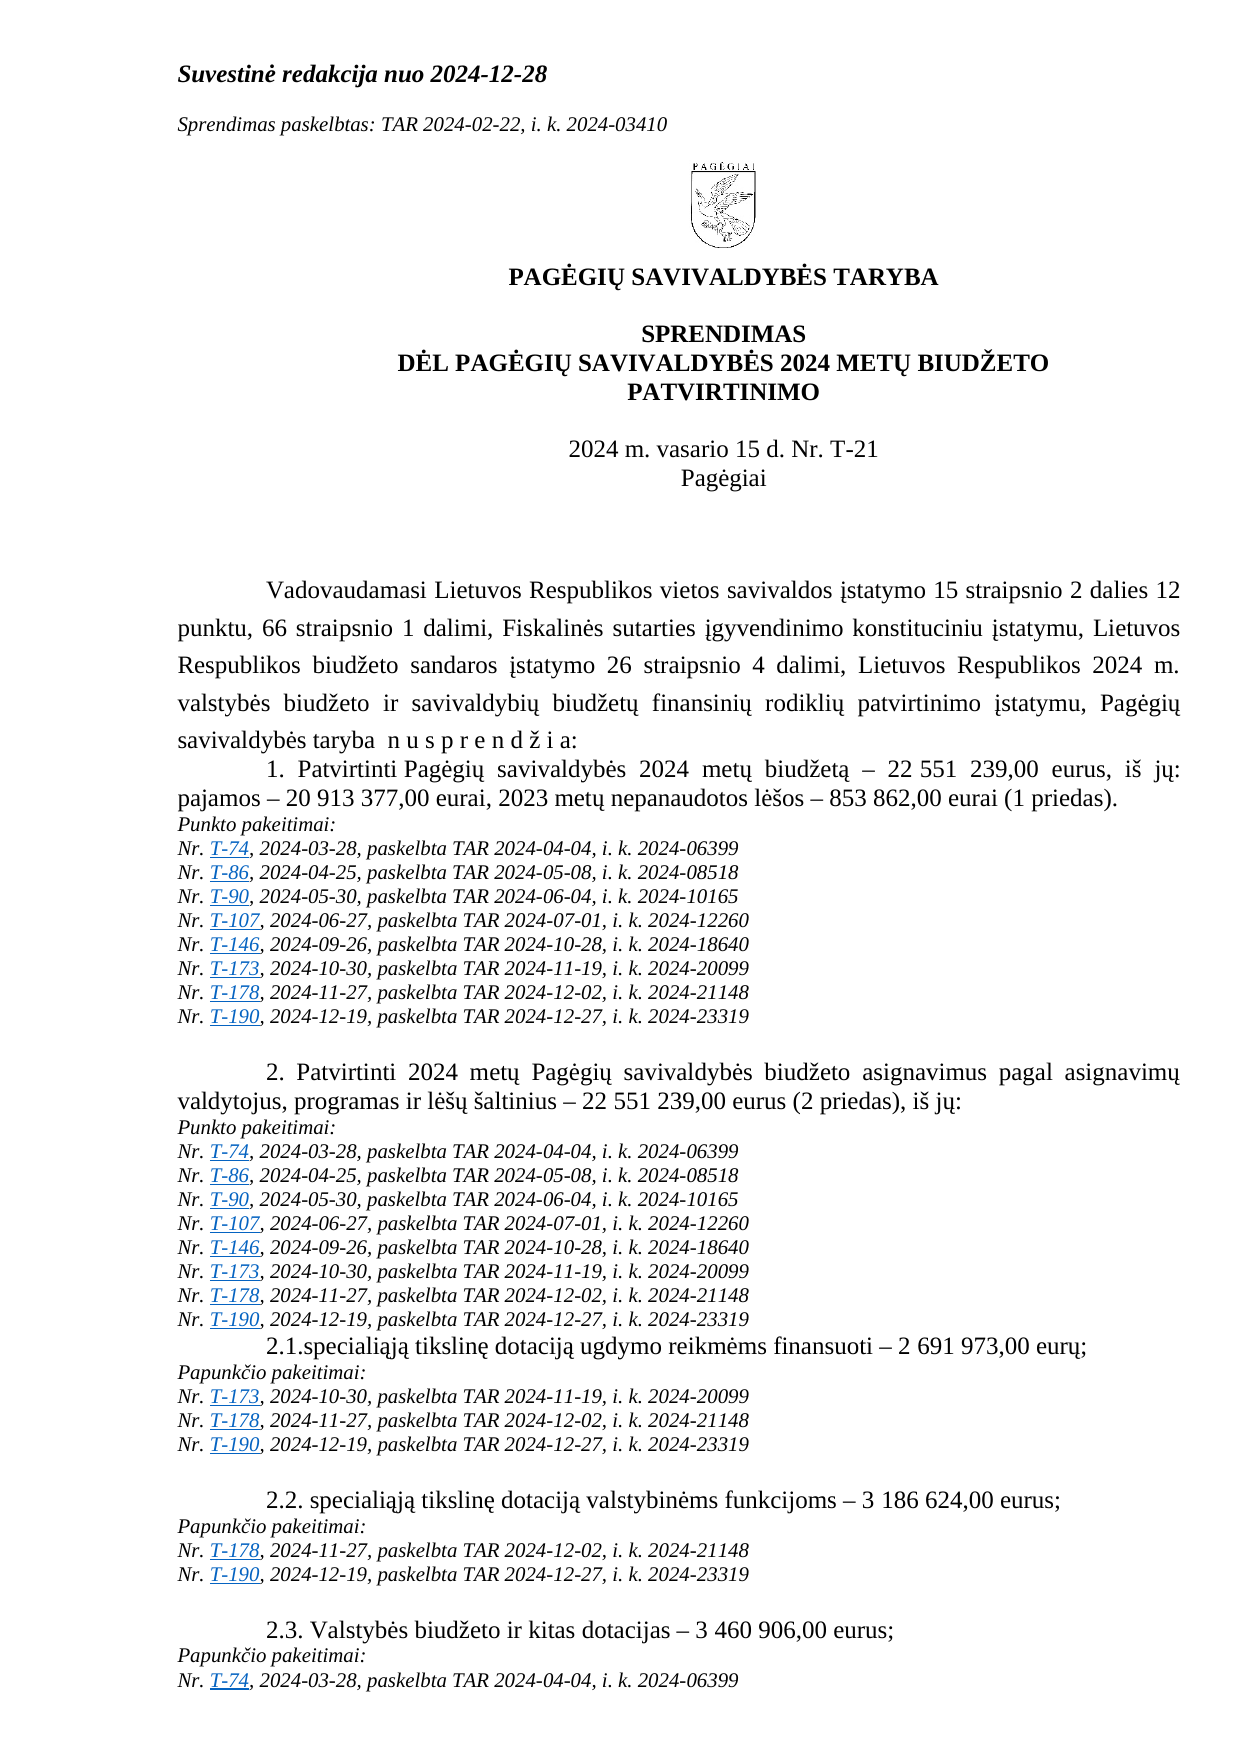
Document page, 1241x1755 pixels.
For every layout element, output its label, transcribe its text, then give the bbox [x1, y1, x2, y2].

text Nr. T-90, 2024-05-30, paskelbta TAR 2024-06-04, i. k. 2024-10165 [177, 884, 1181, 908]
text Punkto pakeitimai: [177, 812, 1181, 836]
text Papunkčio pakeitimai: [177, 1514, 1181, 1538]
text Suvestinė redakcija nuo 2024-12-28 [177, 59, 1181, 88]
text dėl pagėgių savivaldybės 2024 metų biudžeto [177, 348, 1181, 377]
text 1. Patvirtinti Pagėgių savivaldybės 2024 metų biudžetą – 22 551 239,00 eurus, iš jų: pajamos – 20 913 377,00 eurai, 2023 metų nepanaudotos lėšos – 853 862,00 eurai (1 priedas). [177, 754, 1181, 812]
text Nr. T-178, 2024-11-27, paskelbta TAR 2024-12-02, i. k. 2024-21148 [177, 1283, 1181, 1307]
text Nr. T-86, 2024-04-25, paskelbta TAR 2024-05-08, i. k. 2024-08518 [177, 1163, 1181, 1187]
text sprendimas [177, 319, 1181, 348]
text 2.3. Valstybės biudžeto ir kitas dotacijas – 3 460 906,00 eurus; [177, 1615, 1181, 1643]
text Punkto pakeitimai: [177, 1115, 1181, 1139]
text Nr. T-74, 2024-03-28, paskelbta TAR 2024-04-04, i. k. 2024-06399 [177, 1667, 1181, 1692]
text Papunkčio pakeitimai: [177, 1360, 1181, 1384]
text Nr. T-146, 2024-09-26, paskelbta TAR 2024-10-28, i. k. 2024-18640 [177, 1235, 1181, 1259]
text Nr. T-86, 2024-04-25, paskelbta TAR 2024-05-08, i. k. 2024-08518 [177, 860, 1181, 884]
text Sprendimas paskelbtas: TAR 2024-02-22, i. k. 2024-03410 [177, 112, 1181, 136]
text Nr. T-146, 2024-09-26, paskelbta TAR 2024-10-28, i. k. 2024-18640 [177, 932, 1181, 956]
text Papunkčio pakeitimai: [177, 1643, 1181, 1667]
text Nr. T-74, 2024-03-28, paskelbta TAR 2024-04-04, i. k. 2024-06399 [177, 1139, 1181, 1163]
text Nr. T-107, 2024-06-27, paskelbta TAR 2024-07-01, i. k. 2024-12260 [177, 908, 1181, 932]
text Nr. T-190, 2024-12-19, paskelbta TAR 2024-12-27, i. k. 2024-23319 [177, 1432, 1181, 1456]
text Pagėgiai [177, 463, 1181, 492]
text Nr. T-173, 2024-10-30, paskelbta TAR 2024-11-19, i. k. 2024-20099 [177, 1259, 1181, 1283]
subtitle 2024 m. vasario 15 d. Nr. T-21 [177, 434, 1181, 463]
text Nr. T-190, 2024-12-19, paskelbta TAR 2024-12-27, i. k. 2024-23319 [177, 1307, 1181, 1331]
text 2. Patvirtinti 2024 metų Pagėgių savivaldybės biudžeto asignavimus pagal asignavimų valdytojus, programas ir lėšų šaltinius – 22 551 239,00 eurus (2 priedas), iš jų: [177, 1057, 1181, 1115]
text Nr. T-107, 2024-06-27, paskelbta TAR 2024-07-01, i. k. 2024-12260 [177, 1211, 1181, 1235]
text Nr. T-190, 2024-12-19, paskelbta TAR 2024-12-27, i. k. 2024-23319 [177, 1004, 1181, 1028]
text Nr. T-190, 2024-12-19, paskelbta TAR 2024-12-27, i. k. 2024-23319 [177, 1562, 1181, 1586]
text 2.2. specialiąją tikslinę dotaciją valstybinėms funkcijoms – 3 186 624,00 eurus; [177, 1485, 1181, 1514]
text Vadovaudamasi Lietuvos Respublikos vietos savivaldos įstatymo 15 straipsnio 2 dalies 12 punktu, 66 straipsnio 1 dalimi, Fiskalinės sutarties įgyvendinimo konstituciniu įstatymu, Lietuvos Respublikos biudžeto sandaros įstatymo 26 straipsnio 4 dalimi, Lietuvos Respublikos 2024 m. valstybės biudžeto ir savivaldybių biudžetų finansinių rodiklių patvirtinimo įstatymu, Pagėgių savivaldybės taryba n u s p r e n d ž i a: [177, 567, 1181, 754]
text Nr. T-173, 2024-10-30, paskelbta TAR 2024-11-19, i. k. 2024-20099 [177, 1384, 1181, 1408]
text Nr. T-90, 2024-05-30, paskelbta TAR 2024-06-04, i. k. 2024-10165 [177, 1187, 1181, 1211]
subtitle Pagėgių savivaldybės taryba [177, 262, 1181, 291]
text Nr. T-178, 2024-11-27, paskelbta TAR 2024-12-02, i. k. 2024-21148 [177, 1538, 1181, 1562]
text 2.1.specialiąją tikslinę dotaciją ugdymo reikmėms finansuoti – 2 691 973,00 eurų; [177, 1331, 1181, 1360]
text Nr. T-173, 2024-10-30, paskelbta TAR 2024-11-19, i. k. 2024-20099 [177, 956, 1181, 980]
text Nr. T-178, 2024-11-27, paskelbta TAR 2024-12-02, i. k. 2024-21148 [177, 1408, 1181, 1432]
text Nr. T-74, 2024-03-28, paskelbta TAR 2024-04-04, i. k. 2024-06399 [177, 836, 1181, 860]
text patvirtinimo [177, 377, 1181, 406]
text Nr. T-178, 2024-11-27, paskelbta TAR 2024-12-02, i. k. 2024-21148 [177, 980, 1181, 1004]
